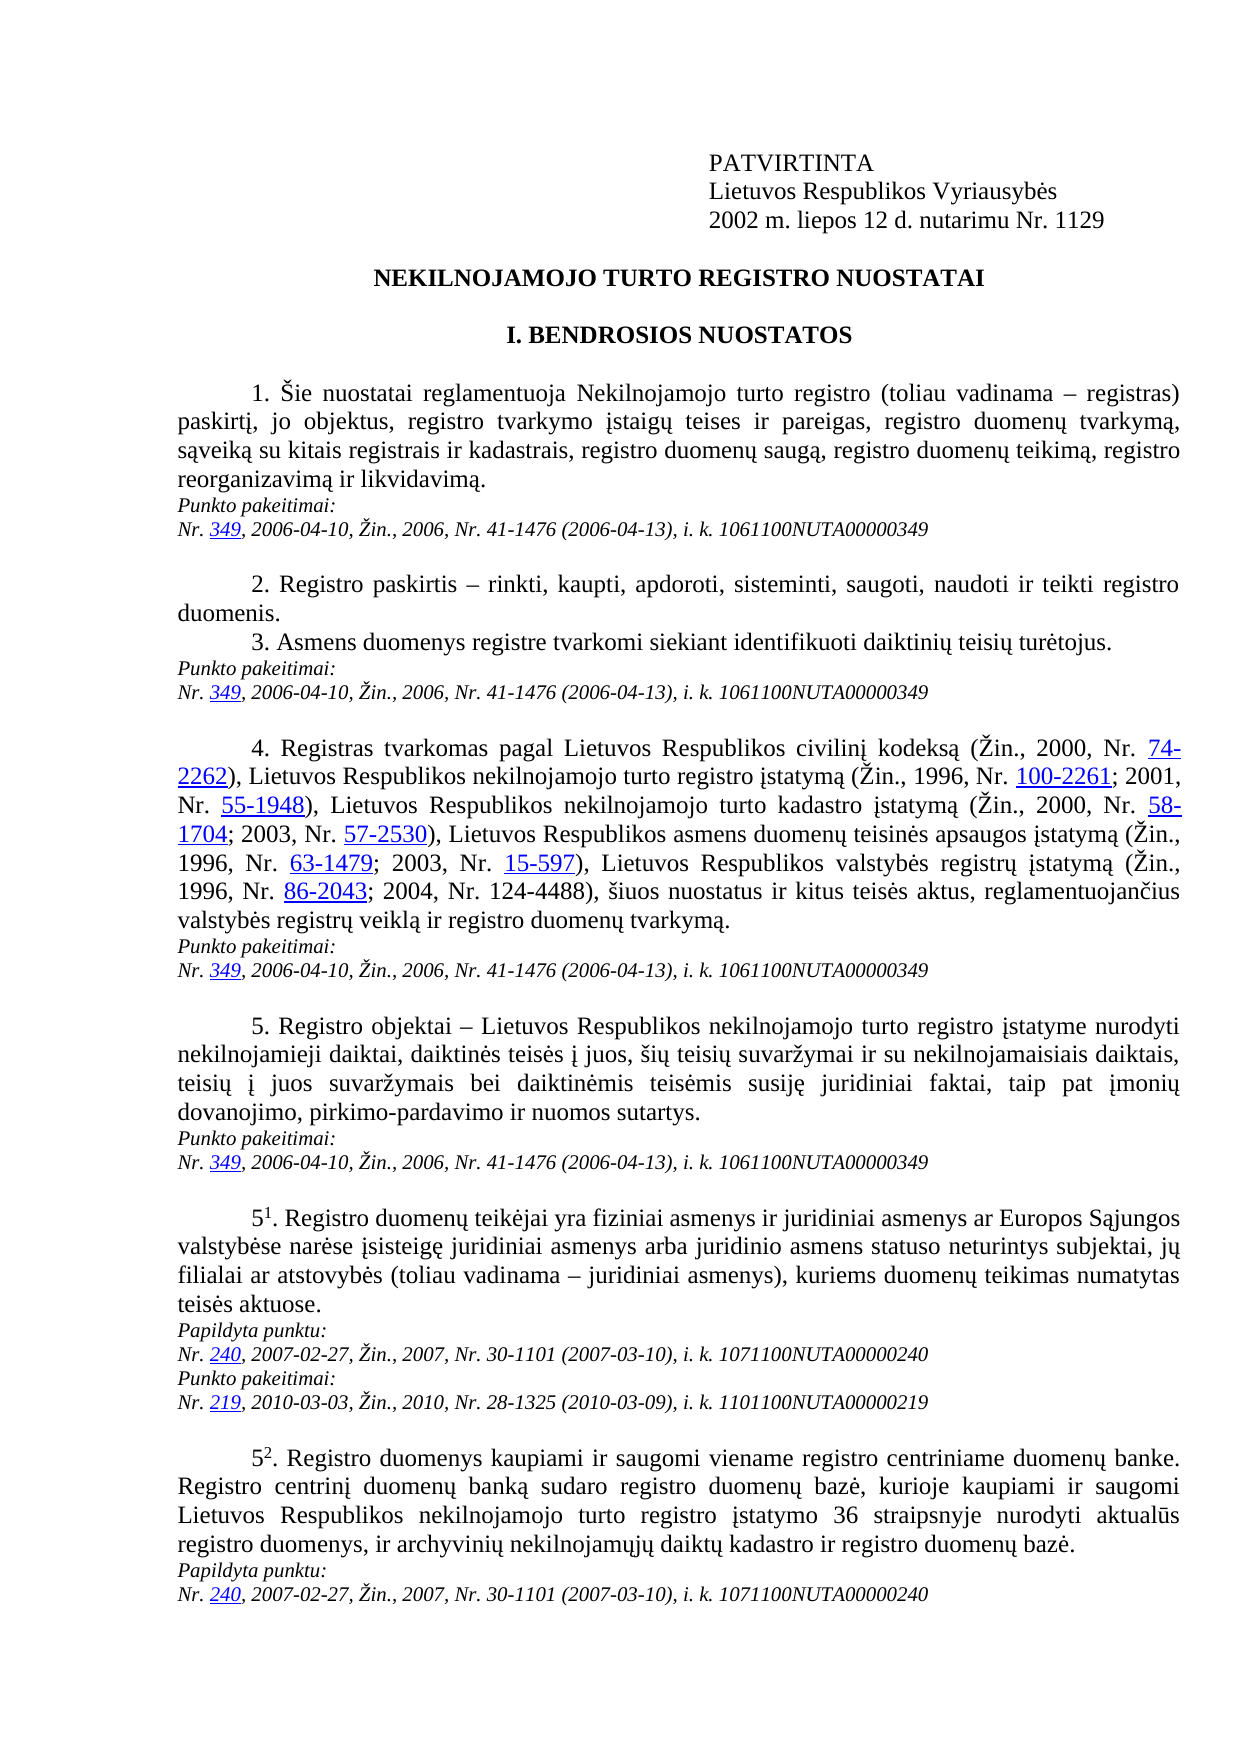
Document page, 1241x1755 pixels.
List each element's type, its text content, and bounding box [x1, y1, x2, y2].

text Punkto pakeitimai: [177, 656, 1181, 680]
text NEKILNOJAMOJO TURTO REGISTRO NUOSTATAI [177, 263, 1181, 291]
text Nr. 240, 2007-02-27, Žin., 2007, Nr. 30-1101 (2007-03-10), i. k. 1071100NUTA00000240 [177, 1342, 1181, 1366]
text Nr. 240, 2007-02-27, Žin., 2007, Nr. 30-1101 (2007-03-10), i. k. 1071100NUTA00000240 [177, 1582, 1181, 1606]
text PATVIRTINTA [177, 148, 1181, 176]
text Nr. 349, 2006-04-10, Žin., 2006, Nr. 41-1476 (2006-04-13), i. k. 1061100NUTA00000349 [177, 680, 1181, 704]
text Nr. 349, 2006-04-10, Žin., 2006, Nr. 41-1476 (2006-04-13), i. k. 1061100NUTA00000349 [177, 517, 1181, 541]
text Punkto pakeitimai: [177, 1366, 1181, 1390]
text 1. Šie nuostatai reglamentuoja Nekilnojamojo turto registro (toliau vadinama – registras) paskirtį, jo objektus, registro tvarkymo įstaigų teises ir pareigas, registro duomenų tvarkymą, sąveiką su kitais registrais ir kadastrais, registro duomenų saugą, registro duomenų teikimą, registro reorganizavimą ir likvidavimą. [177, 378, 1181, 493]
text Lietuvos Respublikos Vyriausybės [177, 176, 1181, 205]
text Nr. 349, 2006-04-10, Žin., 2006, Nr. 41-1476 (2006-04-13), i. k. 1061100NUTA00000349 [177, 1150, 1181, 1174]
text Papildyta punktu: [177, 1318, 1181, 1342]
text Punkto pakeitimai: [177, 493, 1181, 517]
text 52. Registro duomenys kaupiami ir saugomi viename registro centriniame duomenų banke. Registro centrinį duomenų banką sudaro registro duomenų bazė, kurioje kaupiami ir saugomi Lietuvos Respublikos nekilnojamojo turto registro įstatymo 36 straipsnyje nurodyti aktualūs registro duomenys, ir archyvinių nekilnojamųjų daiktų kadastro ir registro duomenų bazė. [177, 1443, 1181, 1558]
text 51. Registro duomenų teikėjai yra fiziniai asmenys ir juridiniai asmenys ar Europos Sąjungos valstybėse narėse įsisteigę juridiniai asmenys arba juridinio asmens statuso neturintys subjektai, jų filialai ar atstovybės (toliau vadinama – juridiniai asmenys), kuriems duomenų teikimas numatytas teisės aktuose. [177, 1203, 1181, 1318]
text 2. Registro paskirtis – rinkti, kaupti, apdoroti, sisteminti, saugoti, naudoti ir teikti registro duomenis. [177, 569, 1181, 627]
text 2002 m. liepos 12 d. nutarimu Nr. 1129 [177, 205, 1181, 234]
text Papildyta punktu: [177, 1558, 1181, 1582]
text 5. Registro objektai – Lietuvos Respublikos nekilnojamojo turto registro įstatyme nurodyti nekilnojamieji daiktai, daiktinės teisės į juos, šių teisių suvaržymai ir su nekilnojamaisiais daiktais, teisių į juos suvaržymais bei daiktinėmis teisėmis susiję juridiniai faktai, taip pat įmonių dovanojimo, pirkimo-pardavimo ir nuomos sutartys. [177, 1011, 1181, 1126]
text Punkto pakeitimai: [177, 934, 1181, 958]
text Punkto pakeitimai: [177, 1126, 1181, 1150]
text I. BENDROSIOS NUOSTATOS [177, 320, 1181, 349]
text Nr. 349, 2006-04-10, Žin., 2006, Nr. 41-1476 (2006-04-13), i. k. 1061100NUTA00000349 [177, 958, 1181, 982]
text 3. Asmens duomenys registre tvarkomi siekiant identifikuoti daiktinių teisių turėtojus. [177, 627, 1181, 656]
text Nr. 219, 2010-03-03, Žin., 2010, Nr. 28-1325 (2010-03-09), i. k. 1101100NUTA00000219 [177, 1390, 1181, 1414]
text 4. Registras tvarkomas pagal Lietuvos Respublikos civilinį kodeksą (Žin., 2000, Nr. 74-2262), Lietuvos Respublikos nekilnojamojo turto registro įstatymą (Žin., 1996, Nr. 100-2261; 2001, Nr. 55-1948), Lietuvos Respublikos nekilnojamojo turto kadastro įstatymą (Žin., 2000, Nr. 58-1704; 2003, Nr. 57-2530), Lietuvos Respublikos asmens duomenų teisinės apsaugos įstatymą (Žin., 1996, Nr. 63-1479; 2003, Nr. 15-597), Lietuvos Respublikos valstybės registrų įstatymą (Žin., 1996, Nr. 86-2043; 2004, Nr. 124-4488), šiuos nuostatus ir kitus teisės aktus, reglamentuojančius valstybės registrų veiklą ir registro duomenų tvarkymą. [177, 733, 1181, 934]
